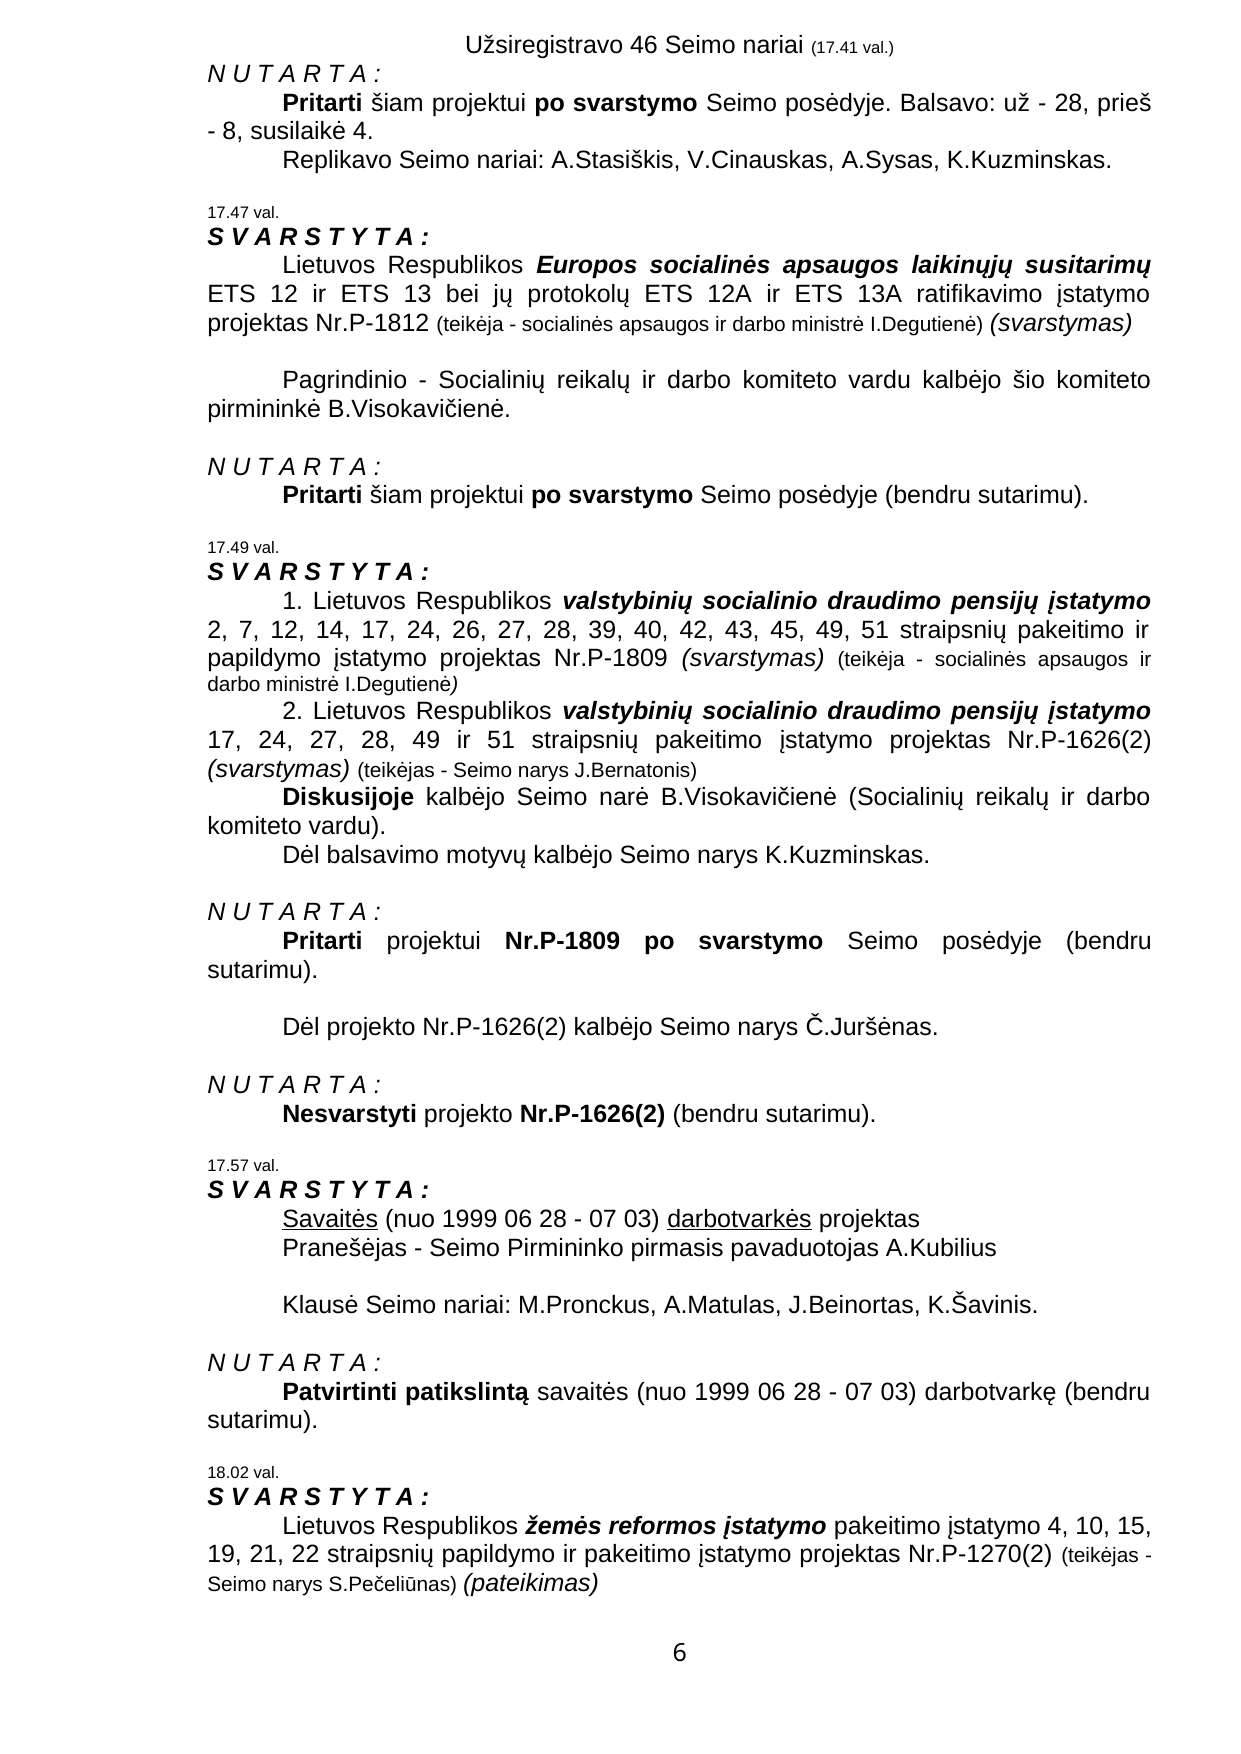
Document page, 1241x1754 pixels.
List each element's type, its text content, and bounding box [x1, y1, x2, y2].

text N U T A R T A : [207, 59, 1152, 87]
text 18.02 val. [207, 1463, 1152, 1482]
text Pritarti šiam projektui po svarstymo Seimo posėdyje. Balsavo: už - 28, prieš - 8, susilaikė 4. [207, 87, 1152, 145]
text S V A R S T Y T A : [207, 222, 1152, 250]
text Klausė Seimo nariai: M.Pronckus, A.Matulas, J.Beinortas, K.Šavinis. [207, 1290, 1152, 1319]
text Pritarti šiam projektui po svarstymo Seimo posėdyje (bendru sutarimu). [207, 480, 1152, 509]
text 17.49 val. [207, 538, 1152, 557]
text N U T A R T A : [207, 1070, 1152, 1098]
text Savaitės (nuo 1999 06 28 - 07 03) darbotvarkės projektas [207, 1204, 1152, 1233]
text N U T A R T A : [207, 1348, 1152, 1376]
text S V A R S T Y T A : [207, 557, 1152, 586]
text N U T A R T A : [207, 452, 1152, 480]
text S V A R S T Y T A : [207, 1482, 1152, 1511]
text 2. Lietuvos Respublikos valstybinių socialinio draudimo pensijų įstatymo 17, 24, 27, 28, 49 ir 51 straipsnių pakeitimo įstatymo projektas Nr.P-1626(2) (svarstymas) (teikėjas - Seimo narys J.Bernatonis) [207, 696, 1152, 782]
text Dėl balsavimo motyvų kalbėjo Seimo narys K.Kuzminskas. [207, 840, 1152, 868]
text Lietuvos Respublikos žemės reformos įstatymo pakeitimo įstatymo 4, 10, 15, 19, 21, 22 straipsnių papildymo ir pakeitimo įstatymo projektas Nr.P-1270(2) (teikėjas - Seimo narys S.Pečeliūnas) (pateikimas) [207, 1511, 1152, 1597]
text 17.57 val. [207, 1156, 1152, 1175]
text 17.47 val. [207, 202, 1152, 222]
text Lietuvos Respublikos Europos socialinės apsaugos laikinųjų susitarimų ETS 12 ir ETS 13 bei jų protokolų ETS 12A ir ETS 13A ratifikavimo įstatymo projektas Nr.P-1812 (teikėja - socialinės apsaugos ir darbo ministrė I.Degutienė) (svarstymas) [207, 250, 1152, 337]
text Pagrindinio - Socialinių reikalų ir darbo komiteto vardu kalbėjo šio komiteto pirmininkė B.Visokavičienė. [207, 365, 1152, 423]
text Diskusijoje kalbėjo Seimo narė B.Visokavičienė (Socialinių reikalų ir darbo komiteto vardu). [207, 782, 1152, 840]
text Pranešėjas - Seimo Pirmininko pirmasis pavaduotojas A.Kubilius [207, 1233, 1152, 1261]
text 1. Lietuvos Respublikos valstybinių socialinio draudimo pensijų įstatymo 2, 7, 12, 14, 17, 24, 26, 27, 28, 39, 40, 42, 43, 45, 49, 51 straipsnių pakeitimo ir papildymo įstatymo projektas Nr.P-1809 (svarstymas) (teikėja - socialinės apsaugos ir darbo ministrė I.Degutienė) [207, 586, 1152, 696]
text Nesvarstyti projekto Nr.P-1626(2) (bendru sutarimu). [207, 1098, 1152, 1127]
text Patvirtinti patikslintą savaitės (nuo 1999 06 28 - 07 03) darbotvarkę (bendru sutarimu). [207, 1376, 1152, 1434]
text N U T A R T A : [207, 897, 1152, 926]
text Dėl projekto Nr.P-1626(2) kalbėjo Seimo narys Č.Juršėnas. [207, 1012, 1152, 1041]
text Užsiregistravo 46 Seimo nariai (17.41 val.) [207, 30, 1152, 59]
text Pritarti projektui Nr.P-1809 po svarstymo Seimo posėdyje (bendru sutarimu). [207, 926, 1152, 983]
text Replikavo Seimo nariai: A.Stasiškis, V.Cinauskas, A.Sysas, K.Kuzminskas. [207, 145, 1152, 174]
text S V A R S T Y T A : [207, 1175, 1152, 1204]
